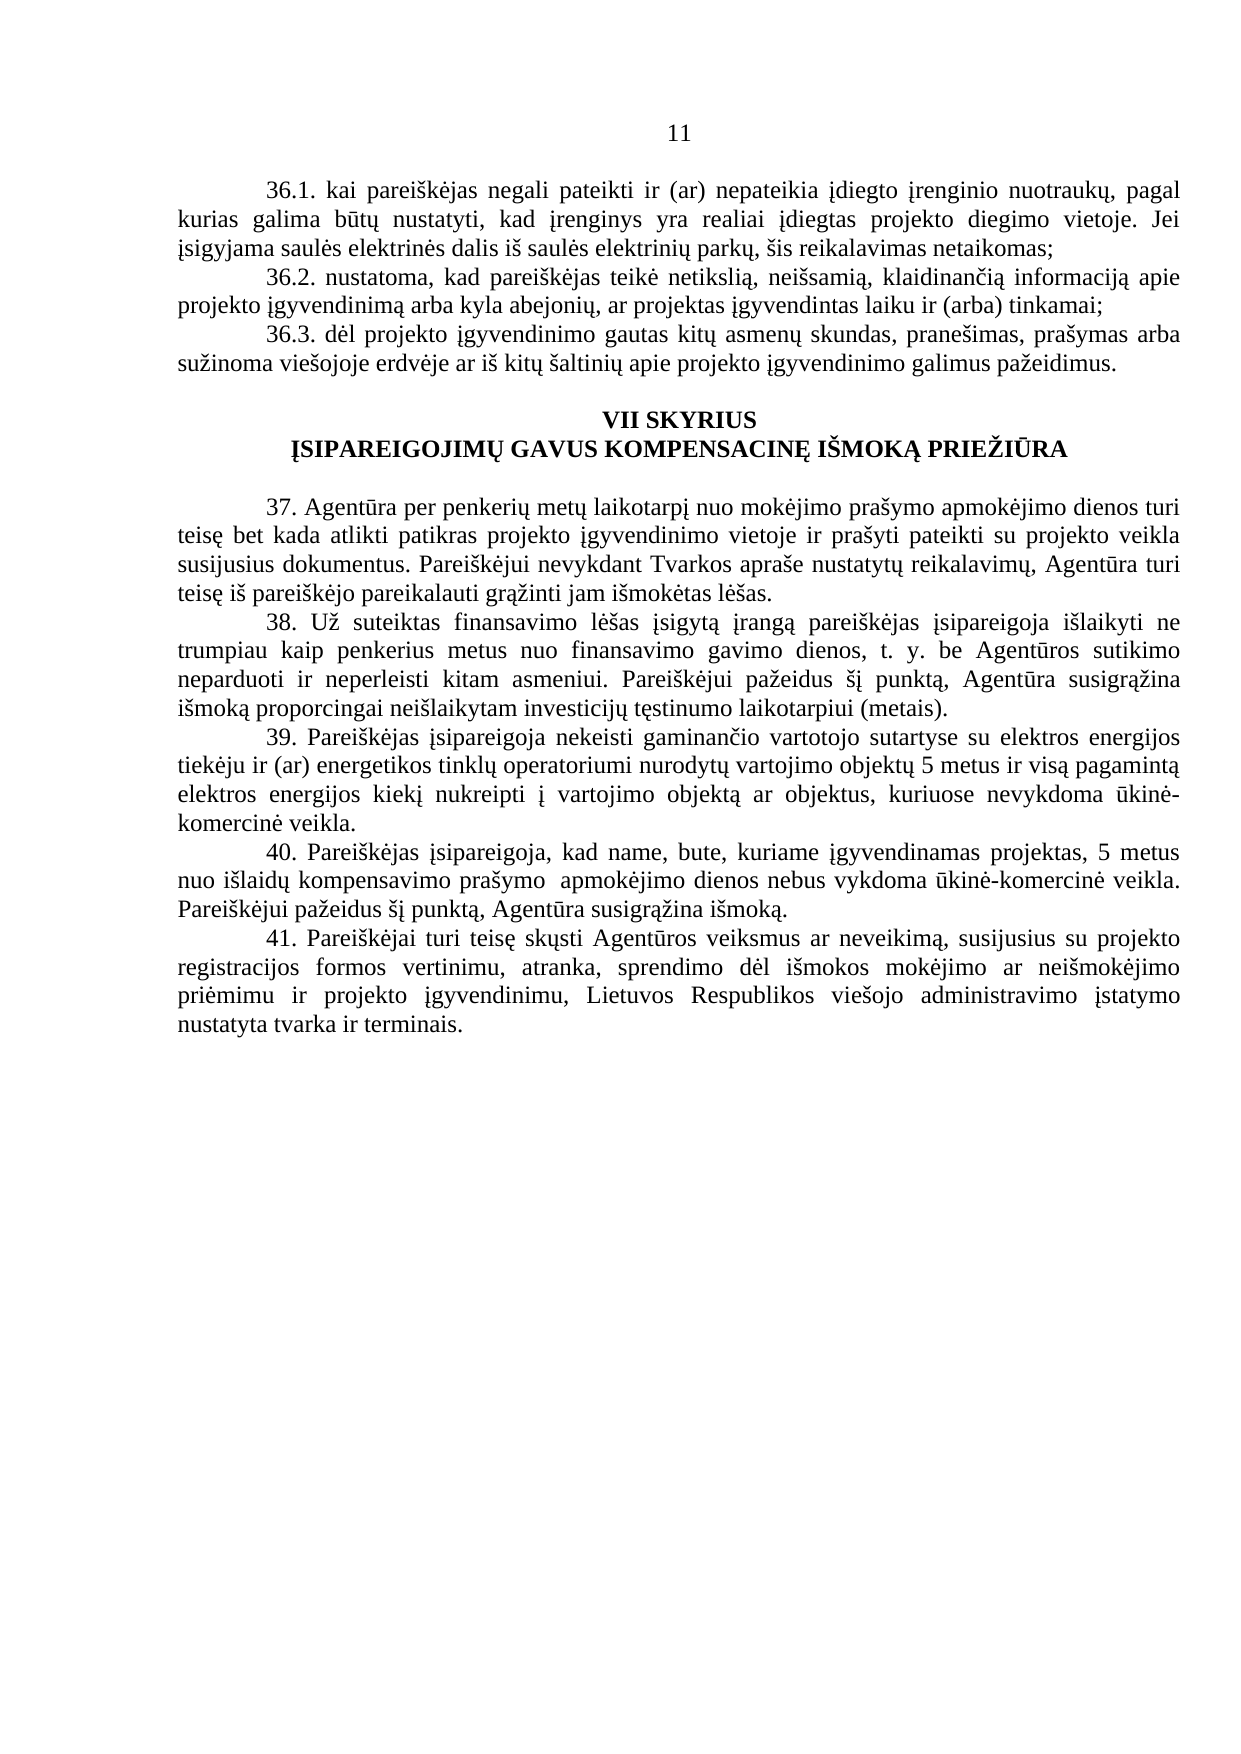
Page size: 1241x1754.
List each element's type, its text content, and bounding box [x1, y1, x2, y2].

text 40. Pareiškėjas įsipareigoja, kad name, bute, kuriame įgyvendinamas projektas, 5 metus nuo išlaidų kompensavimo prašymo apmokėjimo dienos nebus vykdoma ūkinė-komercinė veikla. Pareiškėjui pažeidus šį punktą, Agentūra susigrąžina išmoką. [177, 837, 1181, 923]
text 38. Už suteiktas finansavimo lėšas įsigytą įrangą pareiškėjas įsipareigoja išlaikyti ne trumpiau kaip penkerius metus nuo finansavimo gavimo dienos, t. y. be Agentūros sutikimo neparduoti ir neperleisti kitam asmeniui. Pareiškėjui pažeidus šį punktą, Agentūra susigrąžina išmoką proporcingai neišlaikytam investicijų tęstinumo laikotarpiui (metais). [177, 607, 1181, 722]
text 36.1. kai pareiškėjas negali pateikti ir (ar) nepateikia įdiegto įrenginio nuotraukų, pagal kurias galima būtų nustatyti, kad įrenginys yra realiai įdiegtas projekto diegimo vietoje. Jei įsigyjama saulės elektrinės dalis iš saulės elektrinių parkų, šis reikalavimas netaikomas; [177, 176, 1181, 262]
text 41. Pareiškėjai turi teisę skųsti Agentūros veiksmus ar neveikimą, susijusius su projekto registracijos formos vertinimu, atranka, sprendimo dėl išmokos mokėjimo ar neišmokėjimo priėmimu ir projekto įgyvendinimu, Lietuvos Respublikos viešojo administravimo įstatymo nustatyta tvarka ir terminais. [177, 923, 1181, 1038]
text ĮSIPAREIGOJIMŲ GAVUS KOMPENSACINĘ IŠMOKĄ PRIEŽIŪRA [177, 434, 1181, 463]
text 37. Agentūra per penkerių metų laikotarpį nuo mokėjimo prašymo apmokėjimo dienos turi teisę bet kada atlikti patikras projekto įgyvendinimo vietoje ir prašyti pateikti su projekto veikla susijusius dokumentus. Pareiškėjui nevykdant Tvarkos apraše nustatytų reikalavimų, Agentūra turi teisę iš pareiškėjo pareikalauti grąžinti jam išmokėtas lėšas. [177, 492, 1181, 607]
text 39. Pareiškėjas įsipareigoja nekeisti gaminančio vartotojo sutartyse su elektros energijos tiekėju ir (ar) energetikos tinklų operatoriumi nurodytų vartojimo objektų 5 metus ir visą pagamintą elektros energijos kiekį nukreipti į vartojimo objektą ar objektus, kuriuose nevykdoma ūkinė- komercinė veikla. [177, 722, 1181, 837]
text VII SKYRIUS [177, 406, 1181, 434]
text 36.3. dėl projekto įgyvendinimo gautas kitų asmenų skundas, pranešimas, prašymas arba sužinoma viešojoje erdvėje ar iš kitų šaltinių apie projekto įgyvendinimo galimus pažeidimus. [177, 319, 1181, 377]
text 36.2. nustatoma, kad pareiškėjas teikė netikslią, neišsamią, klaidinančią informaciją apie projekto įgyvendinimą arba kyla abejonių, ar projektas įgyvendintas laiku ir (arba) tinkamai; [177, 262, 1181, 319]
